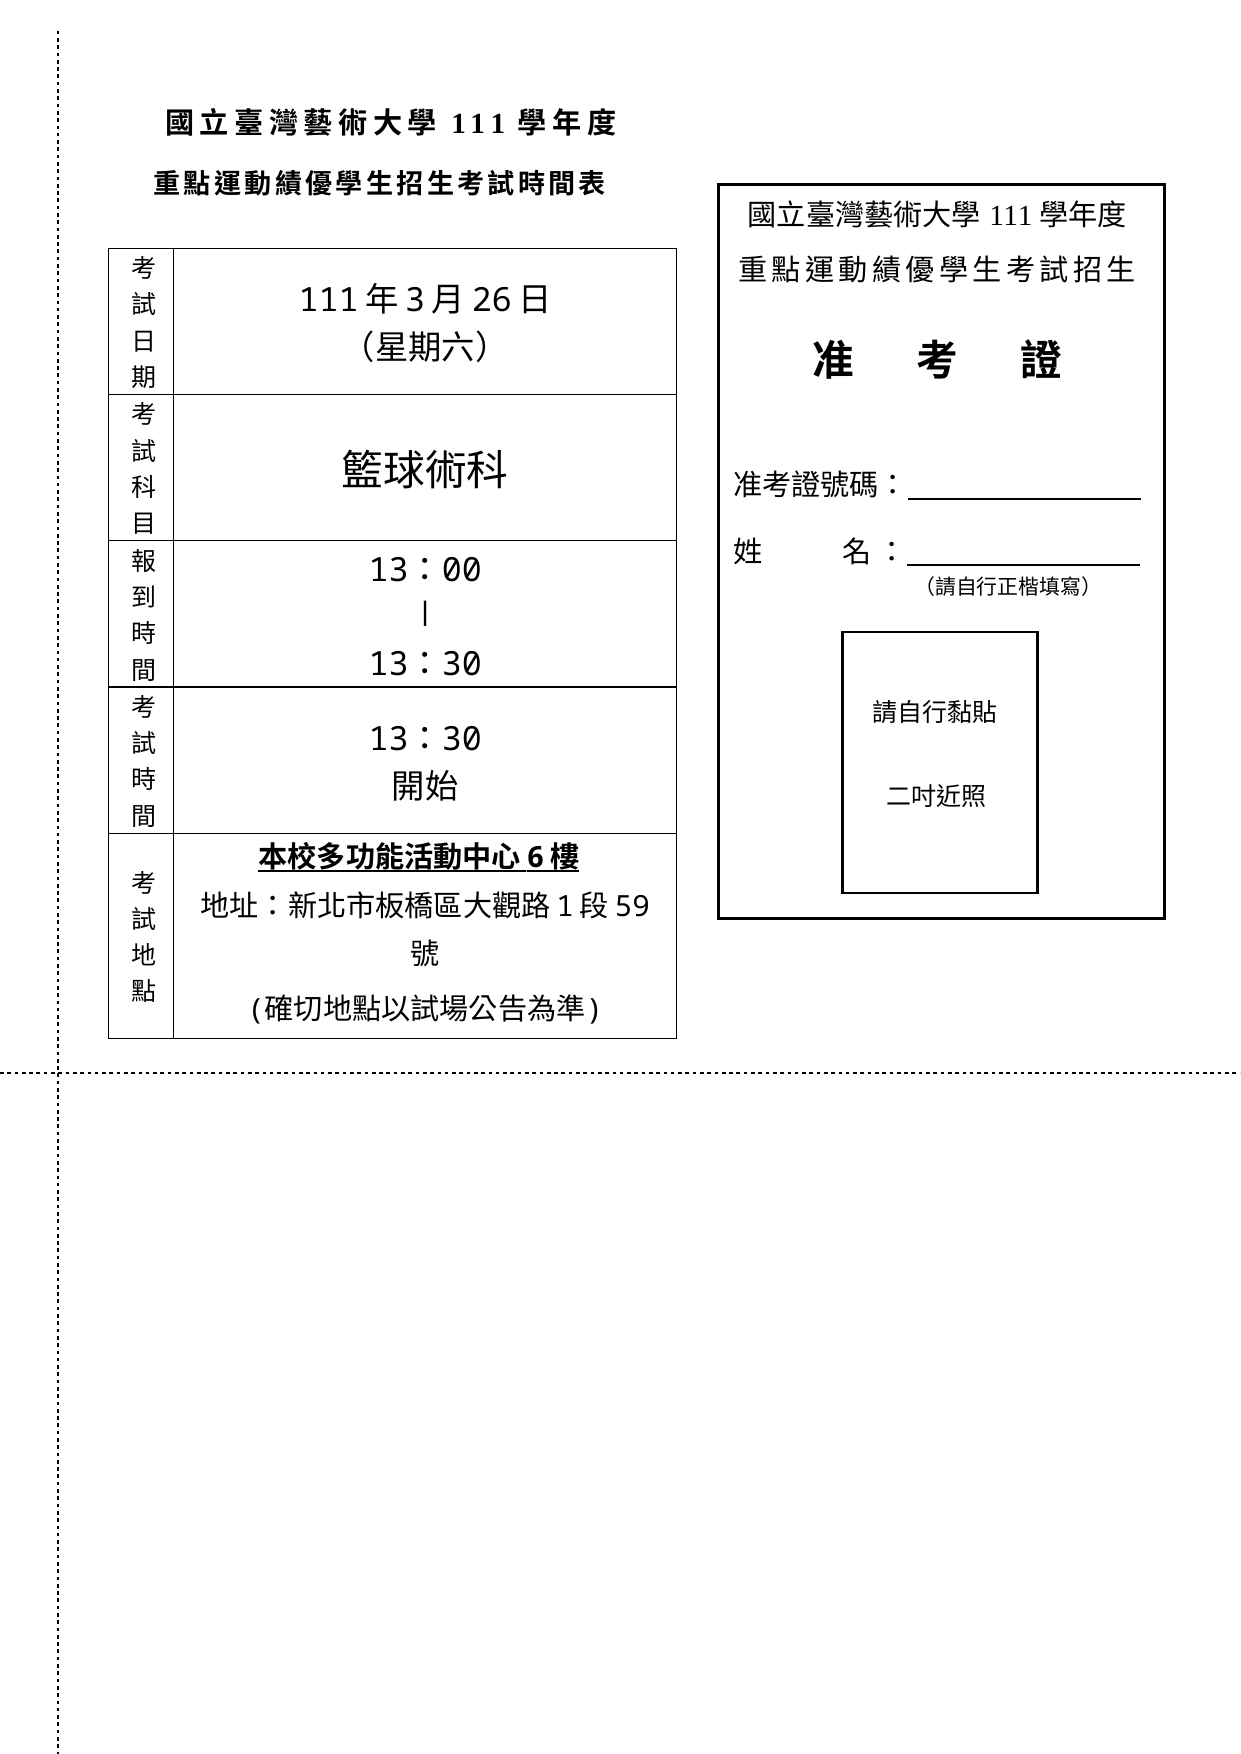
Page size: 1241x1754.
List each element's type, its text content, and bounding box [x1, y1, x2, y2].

table_cell 考試地點 [109, 834, 173, 1038]
table_cell 考試科目 [109, 395, 173, 540]
table_header 111年3月26日 （星期六） [174, 249, 676, 393]
table_header 考試日期 [109, 249, 173, 393]
table_cell 13：30 開始 [174, 688, 676, 832]
table_cell 本校多功能活動中心6樓 地址：新北市板橋區大觀路1段59號 (確切地點以試場公告為準) [174, 834, 676, 1038]
table_cell 13：00 ∣ 13：30 [174, 541, 676, 686]
table_cell 報到時間 [109, 541, 173, 686]
table_cell 籃球術科 [174, 395, 676, 540]
table_cell 考試時間 [109, 688, 173, 832]
